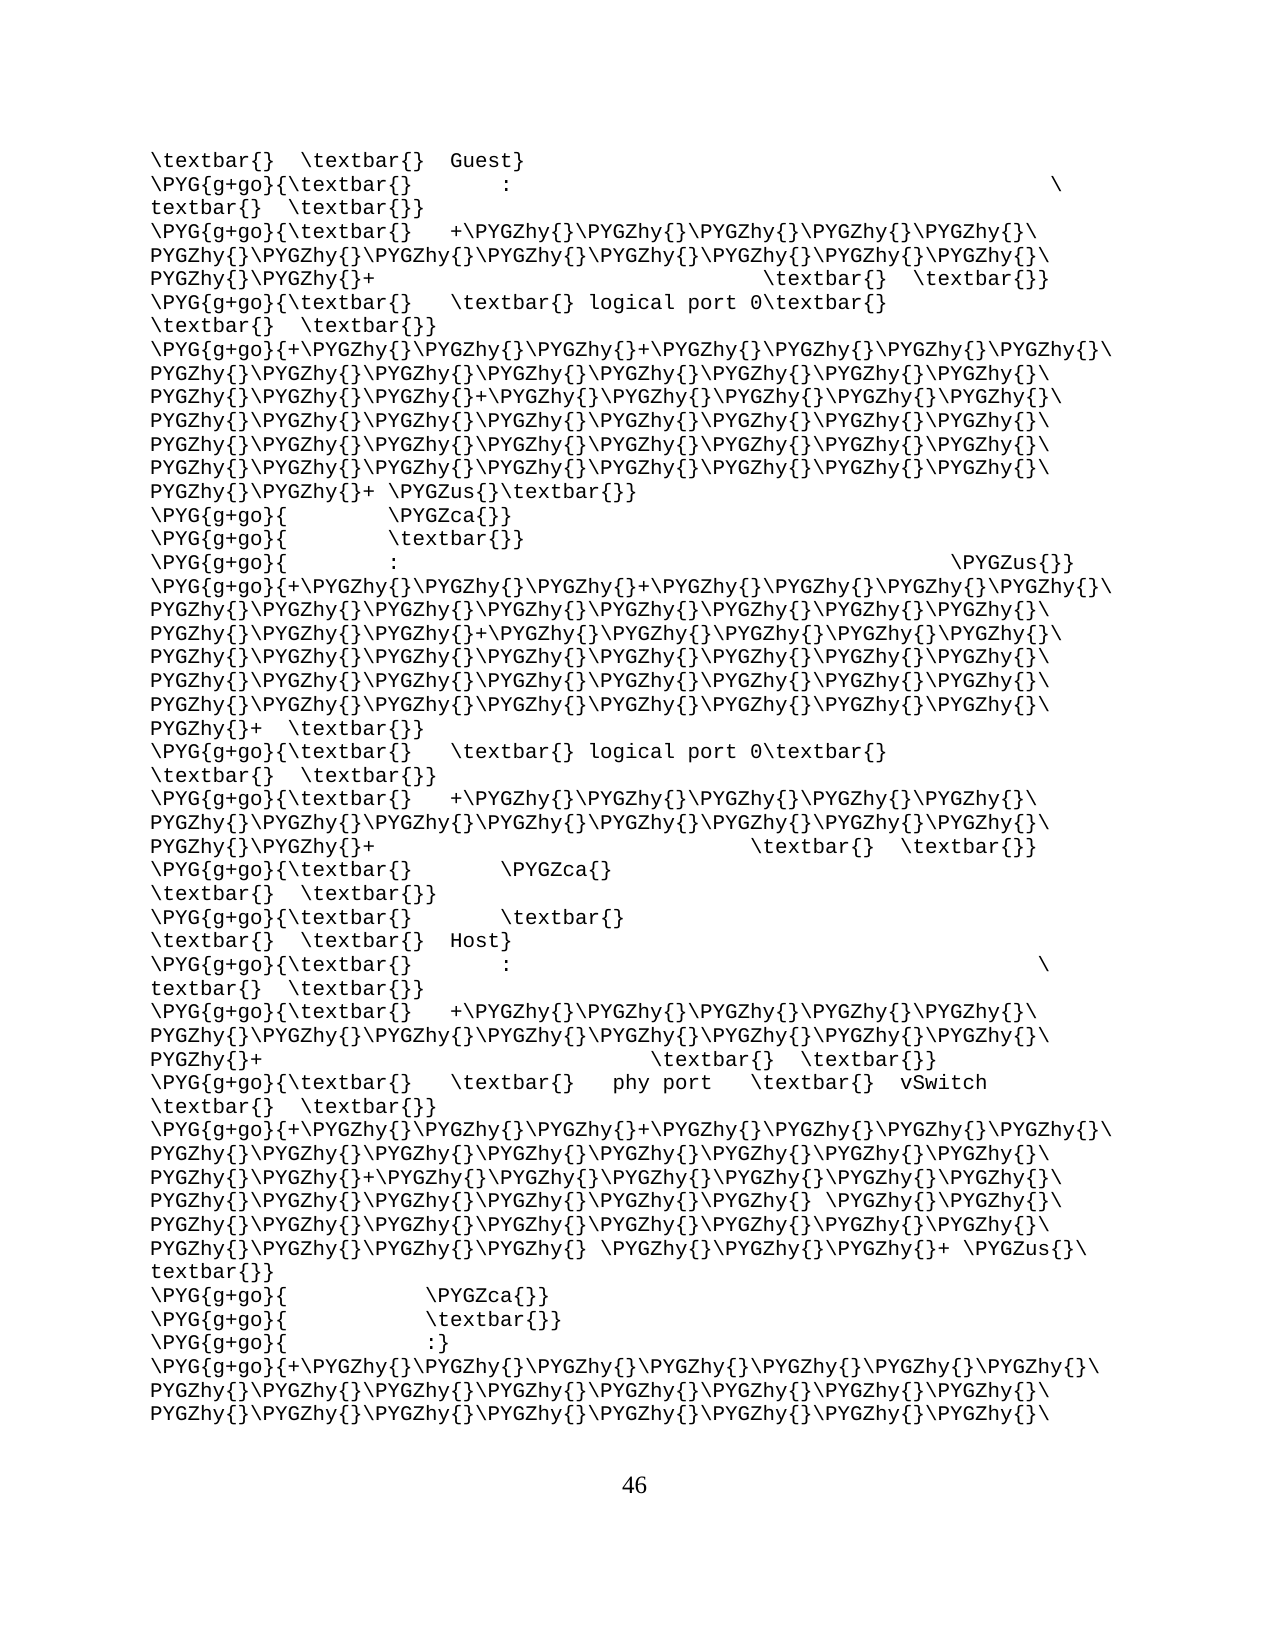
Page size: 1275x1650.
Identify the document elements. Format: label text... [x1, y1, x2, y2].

text \PYG{g+go}{ : \PYGZus{}} [150, 552, 1125, 576]
text \PYG{g+go}{\textbar{} \textbar{} phy port \textbar{} vSwitch \textbar{} \textbar{}} [150, 1072, 1125, 1119]
text \PYG{g+go}{\textbar{} : \textbar{} \textbar{}} [150, 174, 1125, 221]
text \PYG{g+go}{\textbar{} \textbar{} logical port 0\textbar{} \textbar{} \textbar{}} [150, 292, 1125, 339]
text \PYG{g+go}{ \textbar{}} [150, 1309, 1125, 1332]
text \PYG{g+go}{+\PYGZhy{}\PYGZhy{}\PYGZhy{}\PYGZhy{}\PYGZhy{}\PYGZhy{}\PYGZhy{}\PYGZhy{}\PYGZhy{}\PYGZhy{}\PYGZhy{}\PYGZhy{}\PYGZhy{}\PYGZhy{}\PYGZhy{}\PYGZhy{}\PYGZhy{}\PYGZhy{}\PYGZhy{}\PYGZhy{}\PYGZhy{}\PYGZhy{}\PYGZhy{}\ [150, 1356, 1125, 1427]
text \PYG{g+go}{\textbar{} +\PYGZhy{}\PYGZhy{}\PYGZhy{}\PYGZhy{}\PYGZhy{}\PYGZhy{}\PYGZhy{}\PYGZhy{}\PYGZhy{}\PYGZhy{}\PYGZhy{}\PYGZhy{}\PYGZhy{}\PYGZhy{}\PYGZhy{}+ \textbar{} \textbar{}} [150, 788, 1125, 859]
text \PYG{g+go}{\textbar{} : \textbar{} \textbar{}} [150, 954, 1125, 1001]
text \textbar{} \textbar{} Guest} [150, 150, 1125, 174]
text \PYG{g+go}{\textbar{} \textbar{} \textbar{} \textbar{} Host} [150, 907, 1125, 954]
text \PYG{g+go}{\textbar{} \PYGZca{} \textbar{} \textbar{}} [150, 859, 1125, 907]
text \PYG{g+go}{+\PYGZhy{}\PYGZhy{}\PYGZhy{}+\PYGZhy{}\PYGZhy{}\PYGZhy{}\PYGZhy{}\PYGZhy{}\PYGZhy{}\PYGZhy{}\PYGZhy{}\PYGZhy{}\PYGZhy{}\PYGZhy{}\PYGZhy{}\PYGZhy{}\PYGZhy{}+\PYGZhy{}\PYGZhy{}\PYGZhy{}\PYGZhy{}\PYGZhy{}\PYGZhy{}\PYGZhy{}\PYGZhy{}\PYGZhy{}\PYGZhy{}\PYGZhy{}\PYGZhy{} \PYGZhy{}\PYGZhy{}\PYGZhy{}\PYGZhy{}\PYGZhy{}\PYGZhy{}\PYGZhy{}\PYGZhy{}\PYGZhy{}\PYGZhy{}\PYGZhy{}\PYGZhy{}\PYGZhy{}\PYGZhy{} \PYGZhy{}\PYGZhy{}\PYGZhy{}+ \PYGZus{}\textbar{}} [150, 1119, 1125, 1285]
text \PYG{g+go}{ :} [150, 1332, 1125, 1356]
text \PYG{g+go}{ \textbar{}} [150, 528, 1125, 552]
text \PYG{g+go}{\textbar{} +\PYGZhy{}\PYGZhy{}\PYGZhy{}\PYGZhy{}\PYGZhy{}\PYGZhy{}\PYGZhy{}\PYGZhy{}\PYGZhy{}\PYGZhy{}\PYGZhy{}\PYGZhy{}\PYGZhy{}\PYGZhy{}\PYGZhy{}+ \textbar{} \textbar{}} [150, 221, 1125, 292]
text \PYG{g+go}{\textbar{} +\PYGZhy{}\PYGZhy{}\PYGZhy{}\PYGZhy{}\PYGZhy{}\PYGZhy{}\PYGZhy{}\PYGZhy{}\PYGZhy{}\PYGZhy{}\PYGZhy{}\PYGZhy{}\PYGZhy{}\PYGZhy{}+ \textbar{} \textbar{}} [150, 1001, 1125, 1072]
text \PYG{g+go}{ \PYGZca{}} [150, 505, 1125, 528]
text \PYG{g+go}{ \PYGZca{}} [150, 1285, 1125, 1309]
text \PYG{g+go}{\textbar{} \textbar{} logical port 0\textbar{} \textbar{} \textbar{}} [150, 741, 1125, 788]
text \PYG{g+go}{+\PYGZhy{}\PYGZhy{}\PYGZhy{}+\PYGZhy{}\PYGZhy{}\PYGZhy{}\PYGZhy{}\PYGZhy{}\PYGZhy{}\PYGZhy{}\PYGZhy{}\PYGZhy{}\PYGZhy{}\PYGZhy{}\PYGZhy{}\PYGZhy{}\PYGZhy{}\PYGZhy{}+\PYGZhy{}\PYGZhy{}\PYGZhy{}\PYGZhy{}\PYGZhy{}\PYGZhy{}\PYGZhy{}\PYGZhy{}\PYGZhy{}\PYGZhy{}\PYGZhy{}\PYGZhy{}\PYGZhy{}\PYGZhy{}\PYGZhy{}\PYGZhy{}\PYGZhy{}\PYGZhy{}\PYGZhy{}\PYGZhy{}\PYGZhy{}\PYGZhy{}\PYGZhy{}\PYGZhy{}\PYGZhy{}\PYGZhy{}\PYGZhy{}\PYGZhy{}\PYGZhy{}\PYGZhy{}+ \textbar{}} [150, 576, 1125, 741]
text \PYG{g+go}{+\PYGZhy{}\PYGZhy{}\PYGZhy{}+\PYGZhy{}\PYGZhy{}\PYGZhy{}\PYGZhy{}\PYGZhy{}\PYGZhy{}\PYGZhy{}\PYGZhy{}\PYGZhy{}\PYGZhy{}\PYGZhy{}\PYGZhy{}\PYGZhy{}\PYGZhy{}\PYGZhy{}+\PYGZhy{}\PYGZhy{}\PYGZhy{}\PYGZhy{}\PYGZhy{}\PYGZhy{}\PYGZhy{}\PYGZhy{}\PYGZhy{}\PYGZhy{}\PYGZhy{}\PYGZhy{}\PYGZhy{}\PYGZhy{}\PYGZhy{}\PYGZhy{}\PYGZhy{}\PYGZhy{}\PYGZhy{}\PYGZhy{}\PYGZhy{}\PYGZhy{}\PYGZhy{}\PYGZhy{}\PYGZhy{}\PYGZhy{}\PYGZhy{}\PYGZhy{}\PYGZhy{}\PYGZhy{}\PYGZhy{}+ \PYGZus{}\textbar{}} [150, 339, 1125, 505]
